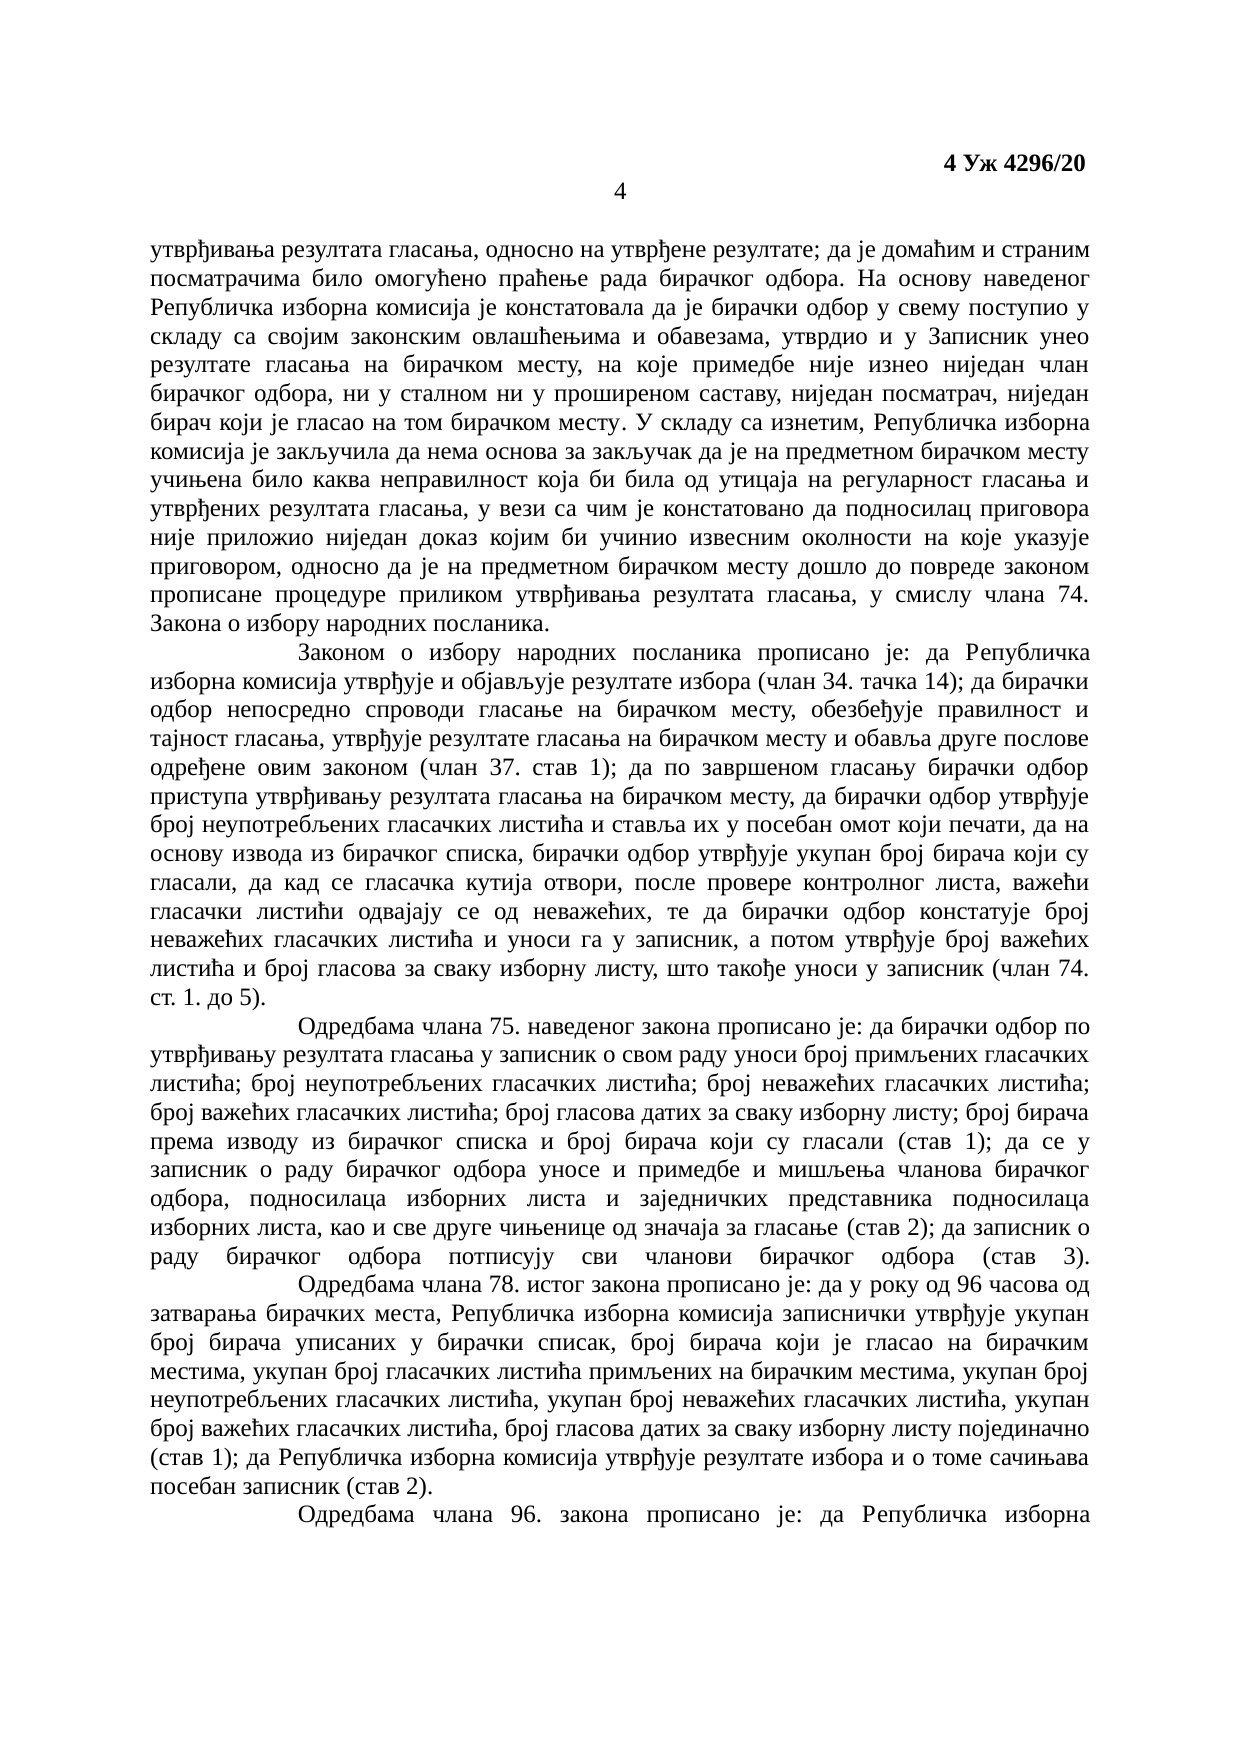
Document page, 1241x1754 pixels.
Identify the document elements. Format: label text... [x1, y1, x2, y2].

text утврђивања резултата гласања, односно на утврђене резултате; да је домаћим и страним посматрачима било омогућено праћење рада бирачког одбора. На основу наведеног Републичка изборна комисија је констатовала да је бирачки одбор у свему поступио у складу са својим законским овлашћењима и обавезама, утврдио и у Записник унео резултате гласања на бирачком месту, на које примедбе није изнео ниједан члан бирачког одбора, ни у сталном ни у проширеном саставу, ниједан посматрач, ниједан бирач који је гласао на том бирачком месту. У складу са изнетим, Републичка изборна комисија је закључила да нема основа за закључак да је на предметном бирачком месту учињена било каква неправилност која би била од утицаја на регуларност гласања и утврђених резултата гласања, у вези са чим је констатовано да подносилац приговора није приложио ниједан доказ којим би учинио извесним околности на које указује приговором, односно да је на предметном бирачком месту дошло до повреде законом прописане процедуре приликом утврђивања резултата гласања, у смислу члана 74. Закона о избору народних посланика. [150, 234, 1090, 637]
text Законом о избору народних посланика прописано је: да Републичка изборна комисија утврђује и објављује резултате избора (члан 34. тачка 14); да бирачки одбор непосредно спроводи гласање на бирачком месту, обезбеђује правилност и тајност гласања, утврђује резултате гласања на бирачком месту и обавља друге послове одређене овим законом (члан 37. став 1); да по завршеном гласању бирачки одбор приступа утврђивању резултата гласања на бирачком месту, да бирачки одбор утврђује број неупотребљених гласачких листића и ставља их у посебан омот који печати, да на основу извода из бирачког списка, бирачки одбор утврђује укупан број бирача који су гласали, да кад се гласачка кутија отвори, после провере контролног листа, важећи гласачки листићи одвајају се од неважећих, те да бирачки одбор констатује број неважећих гласачких листића и уноси га у записник, а потом утврђује број важећих листића и број гласова за сваку изборну листу, што такође уноси у записник (члан 74. ст. 1. до 5). [150, 637, 1090, 1011]
text Одредбама члана 96. закона прописано је: да Републичка изборна [150, 1499, 1090, 1528]
text Одредбама члана 75. наведеног закона прописано је: да бирачки одбор по утврђивању резултата гласања у записник о свом раду уноси број примљених гласачких листића; број неупотребљених гласачких листића; број неважећих гласачких листића; број важећих гласачких листића; број гласова датих за сваку изборну листу; број бирача према изводу из бирачког списка и број бирача који су гласали (став 1); да се у записник о раду бирачког одбора уносе и примедбе и мишљења чланова бирачког одбора, подносилаца изборних листа и заједничких представника подносилаца изборних листа, као и све друге чињенице од значаја за гласање (став 2); да записник о раду бирачког одбора потписују сви чланови бирачког одбора (став 3). Одредбама члана 78. истог закона прописано је: да у року од 96 часова од затварања бирачких места, Републичка изборна комисија записнички утврђује укупан број бирача уписаних у бирачки списак, број бирача који је гласао на бирачким местима, укупан број гласачких листића примљених на бирачким местима, укупан број неупотребљених гласачких листића, укупан број неважећих гласачких листића, укупан број важећих гласачких листића, број гласова датих за сваку изборну листу појединачно (став 1); да Републичка изборна комисија утврђује резултате избора и о томе сачињава посебан записник (став 2). [150, 1011, 1090, 1499]
